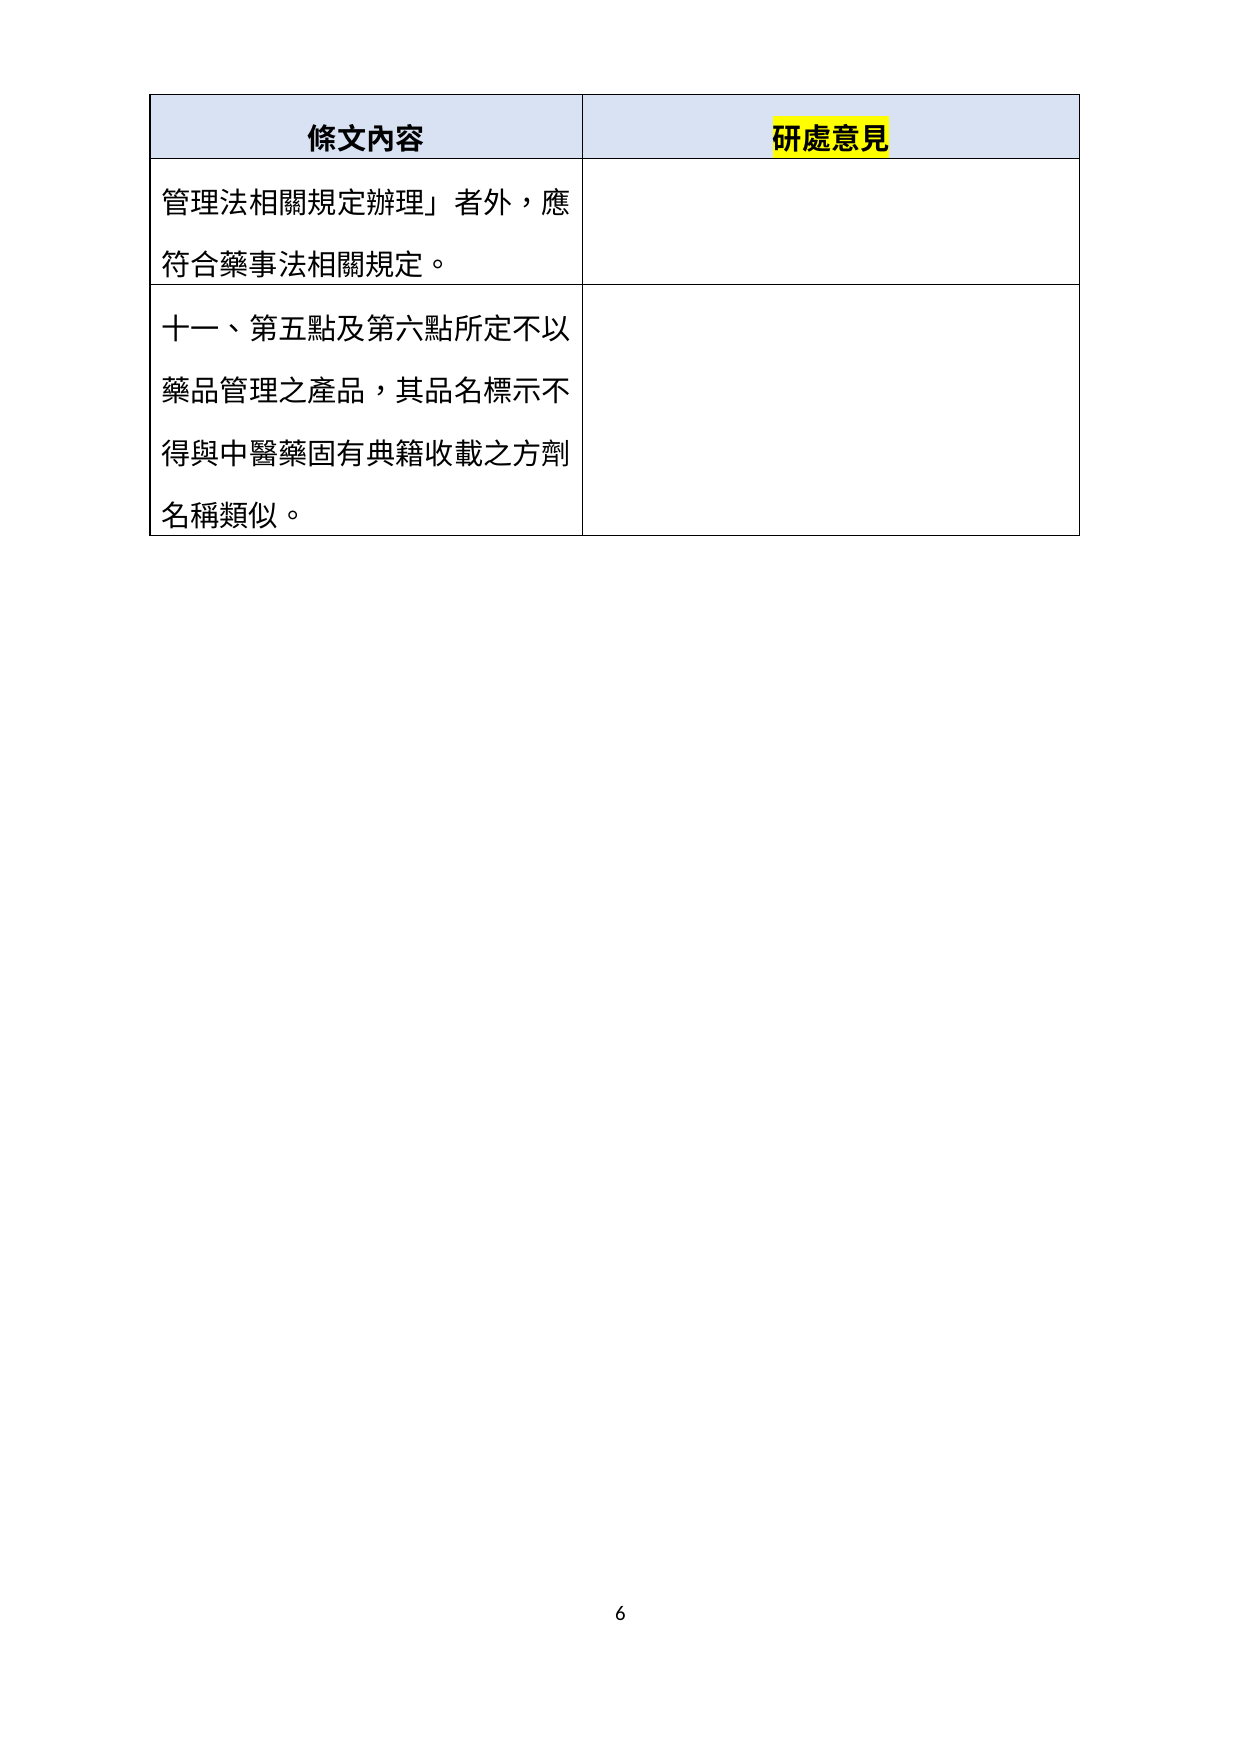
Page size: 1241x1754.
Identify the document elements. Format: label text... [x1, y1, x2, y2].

table_cell 管理法相關規定辦理」者外，應符合藥事法相關規定。 [151, 159, 582, 284]
table_cell [583, 285, 1079, 535]
table_header 條文內容 [151, 95, 582, 158]
table_header 研處意見 [583, 95, 1079, 158]
table_cell 十一、第五點及第六點所定不以藥品管理之產品，其品名標示不得與中醫藥固有典籍收載之方劑名稱類似。 [151, 285, 582, 535]
table_cell [583, 159, 1079, 284]
